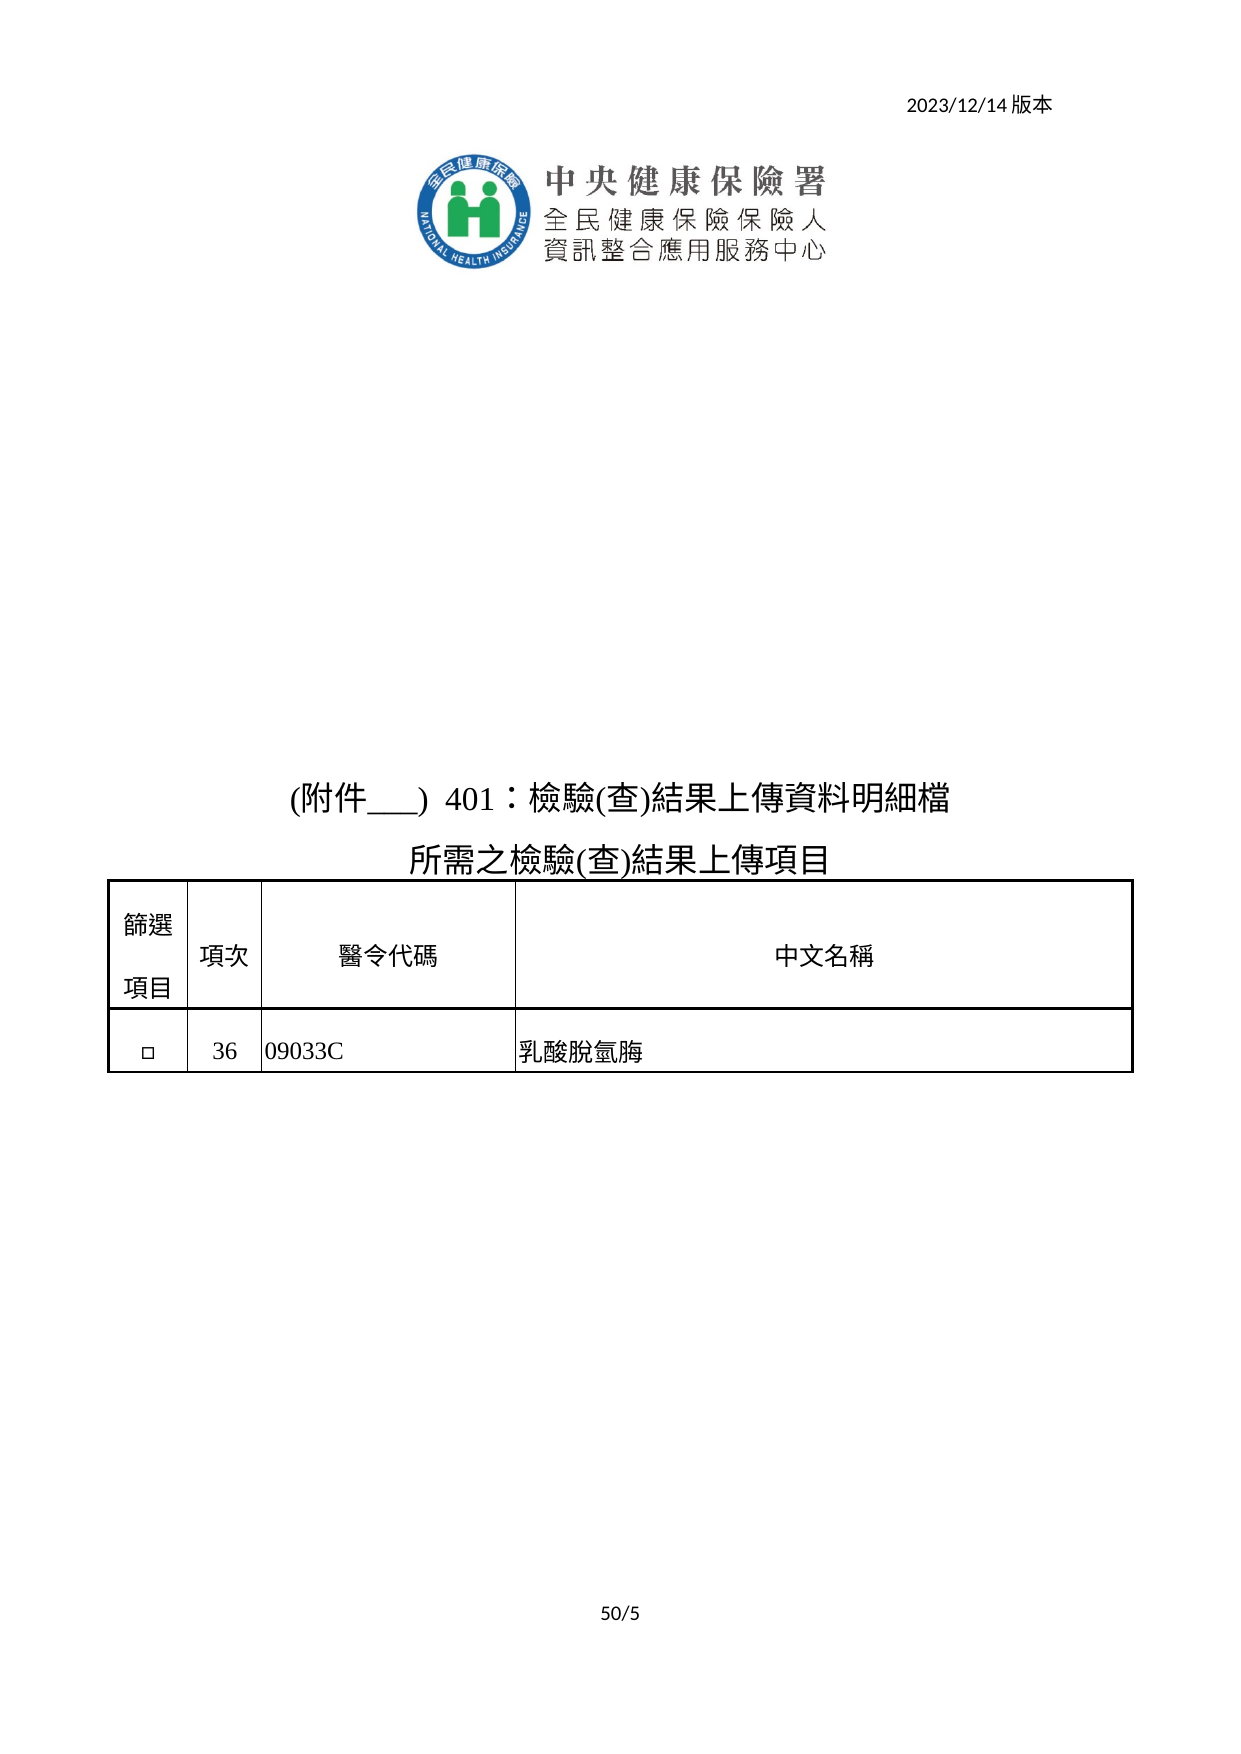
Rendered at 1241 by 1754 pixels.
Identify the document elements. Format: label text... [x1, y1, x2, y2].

table_cell 篩選項目 [110, 882, 187, 1007]
table_header (附件___) 401：檢驗(查)結果上傳資料明細檔 所需之檢驗(查)結果上傳項目 [108, 754, 1132, 879]
table_cell □ [110, 1010, 187, 1071]
table_cell 09033C [262, 1010, 515, 1071]
table_cell 項次 [188, 882, 261, 1007]
table_cell 醫令代碼 [262, 882, 515, 1007]
table_cell 中文名稱 [516, 882, 1131, 1007]
table_cell 乳酸脫氫脢 [516, 1010, 1131, 1071]
table_cell 36 [188, 1010, 261, 1071]
